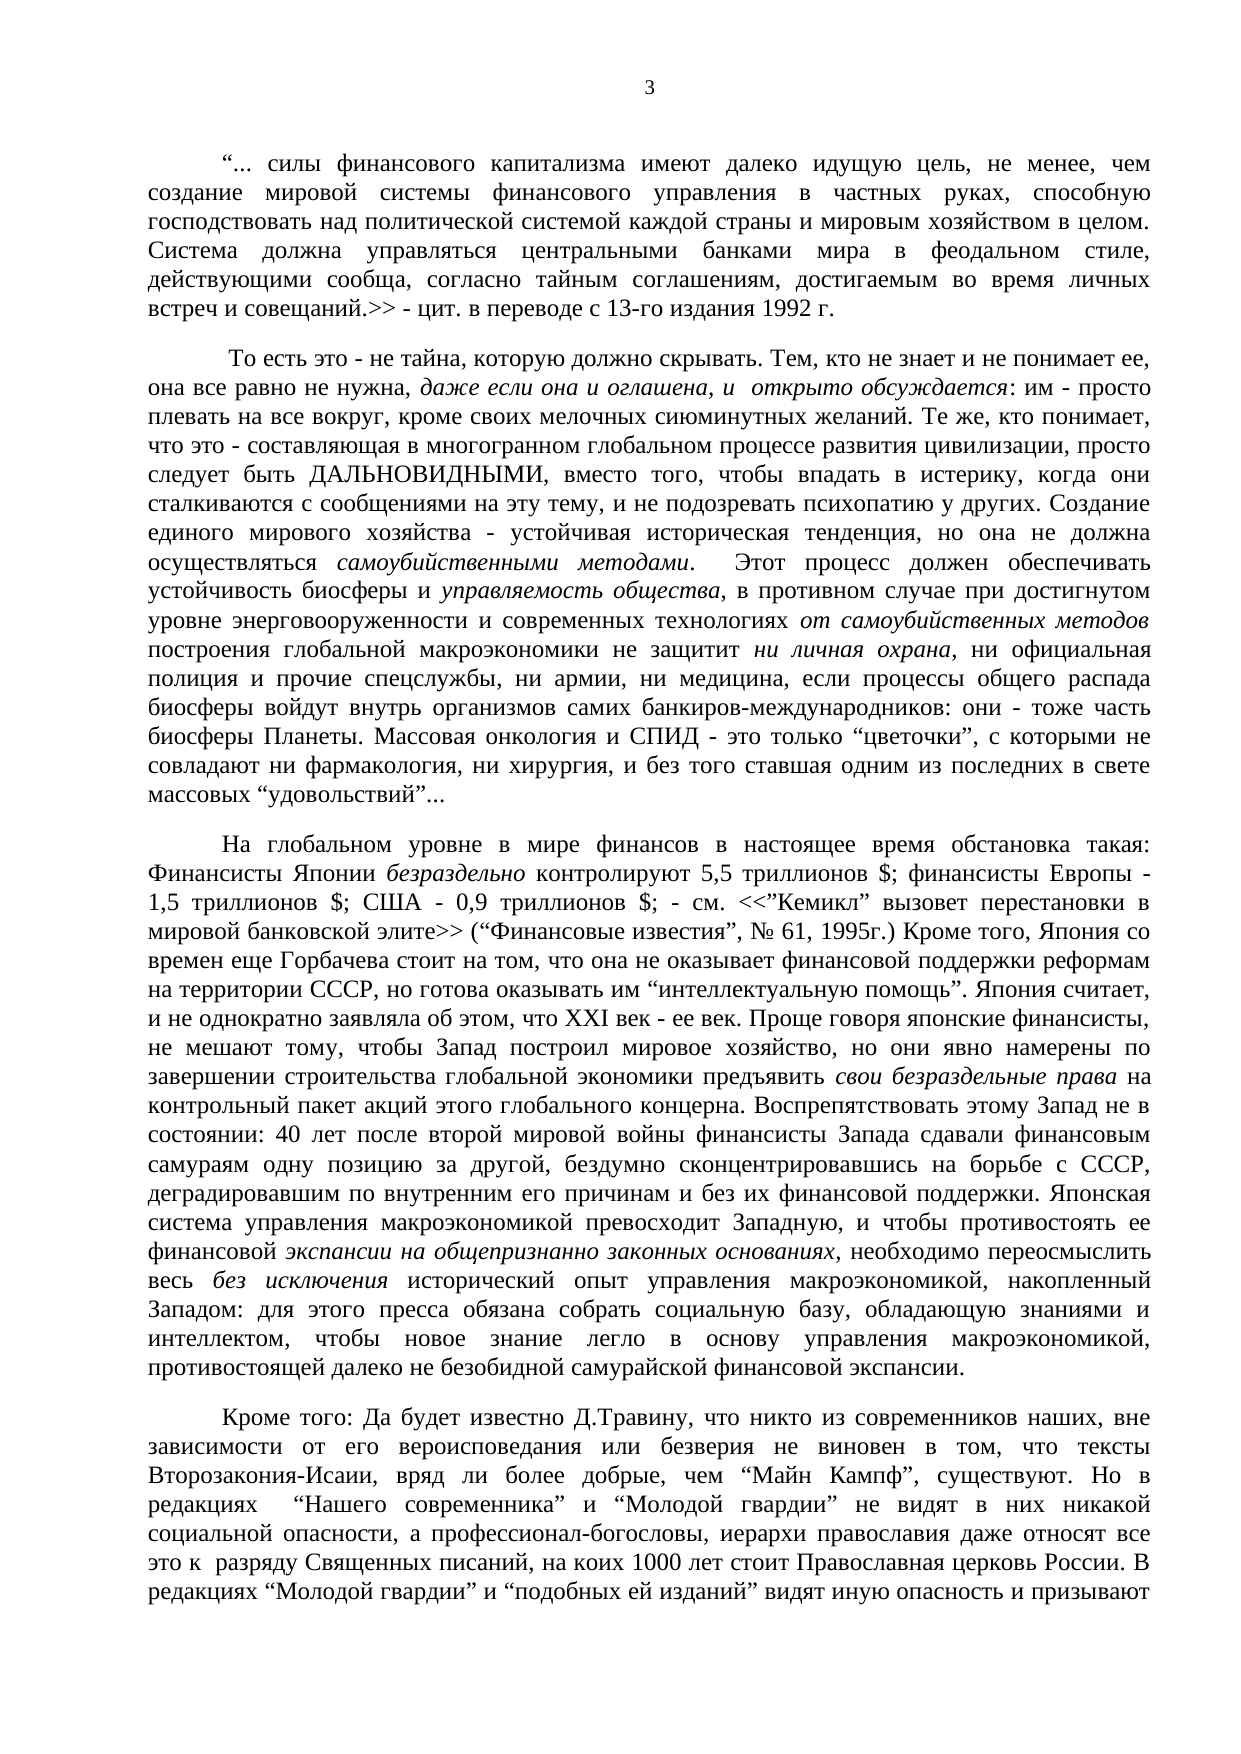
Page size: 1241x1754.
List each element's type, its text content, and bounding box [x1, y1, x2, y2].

text На глобальном уровне в мире финансов в настоящее время обстановка такая: Финансисты Японии безраздельно контролируют 5,5 триллионов $; финансисты Европы - 1,5 триллионов $; США - 0,9 триллионов $; - см. <<”Кемикл” вызовет перестановки в мировой банковской элите>> (“Финансовые известия”, № 61, 1995г.) Кроме того, Япония со времен еще Горбачева стоит на том, что она не оказывает финансовой поддержки реформам на территории СССР, но готова оказывать им “интеллектуальную помощь”. Япония считает, и не однократно заявляла об этом, что ХХI век - ее век. Проще говоря японские финансисты, не мешают тому, чтобы Запад построил мировое хозяйство, но они явно намерены по завершении строительства глобальной экономики предъявить свои безраздельные права на контрольный пакет акций этого глобального концерна. Воспрепятствовать этому Запад не в состоянии: 40 лет после второй мировой войны финансисты Запада сдавали финансовым самураям одну позицию за другой, бездумно сконцентрировавшись на борьбе с СССР, деградировавшим по внутренним его причинам и без их финансовой поддержки. Японская система управления макроэкономикой превосходит Западную, и чтобы противостоять ее финансовой экспансии на общепризнанно законных основаниях, необходимо переосмыслить весь без исключения исторический опыт управления макроэкономикой, накопленный Западом: для этого пресса обязана собрать социальную базу, обладающую знаниями и интеллектом, чтобы новое знание легло в основу управления макроэкономикой, противостоящей далеко не безобидной самурайской финансовой экспансии. [148, 829, 1152, 1381]
text То есть это - не тайна, которую должно скрывать. Тем, кто не знает и не понимает ее, она все равно не нужна, даже если она и оглашена, и открыто обсуждается: им - просто плевать на все вокруг, кроме своих мелочных сиюминутных желаний. Те же, кто понимает, что это - составляющая в многогранном глобальном процессе развития цивилизации, просто следует быть ДАЛЬНОВИДНЫМИ, вместо того, чтобы впадать в истерику, когда они сталкиваются с сообщениями на эту тему, и не подозревать психопатию у других. Создание единого мирового хозяйства - устойчивая историческая тенденция, но она не должна осуществляться самоубийственными методами. Этот процесс должен обеспечивать устойчивость биосферы и управляемость общества, в противном случае при достигнутом уровне энерговооруженности и современных технологиях от самоубийственных методов построения глобальной макроэкономики не защитит ни личная охрана, ни официальная полиция и прочие спецслужбы, ни армии, ни медицина, если процессы общего распада биосферы войдут внутрь организмов самих банкиров-международников: они - тоже часть биосферы Планеты. Массовая онкология и СПИД - это только “цветочки”, с которыми не совладают ни фармакология, ни хирургия, и без того ставшая одним из последних в свете массовых “удовольствий”... [148, 343, 1152, 808]
text “... силы финансового капитализма имеют далеко идущую цель, не менее, чем создание мировой системы финансового управления в частных руках, способную господствовать над политической системой каждой страны и мировым хозяйством в целом. Система должна управляться центральными банками мира в феодальном стиле, действующими сообща, согласно тайным соглашениям, достигаемым во время личных встреч и совещаний.>> - цит. в переводе с 13-го издания 1992 г. [148, 148, 1152, 322]
text Кроме того: Да будет известно Д.Травину, что никто из современников наших, вне зависимости от его вероисповедания или безверия не виновен в том, что тексты Второзакония-Исаии, вряд ли более добрые, чем “Майн Кампф”, существуют. Но в редакциях “Нашего современника” и “Молодой гвардии” не видят в них никакой социальной опасности, а профессионал-богословы, иерархи православия даже относят все это к разряду Священных писаний, на коих 1000 лет стоит Православная церковь России. В редакциях “Молодой гвардии” и “подобных ей изданий” видят иную опасность и призывают [148, 1402, 1152, 1605]
